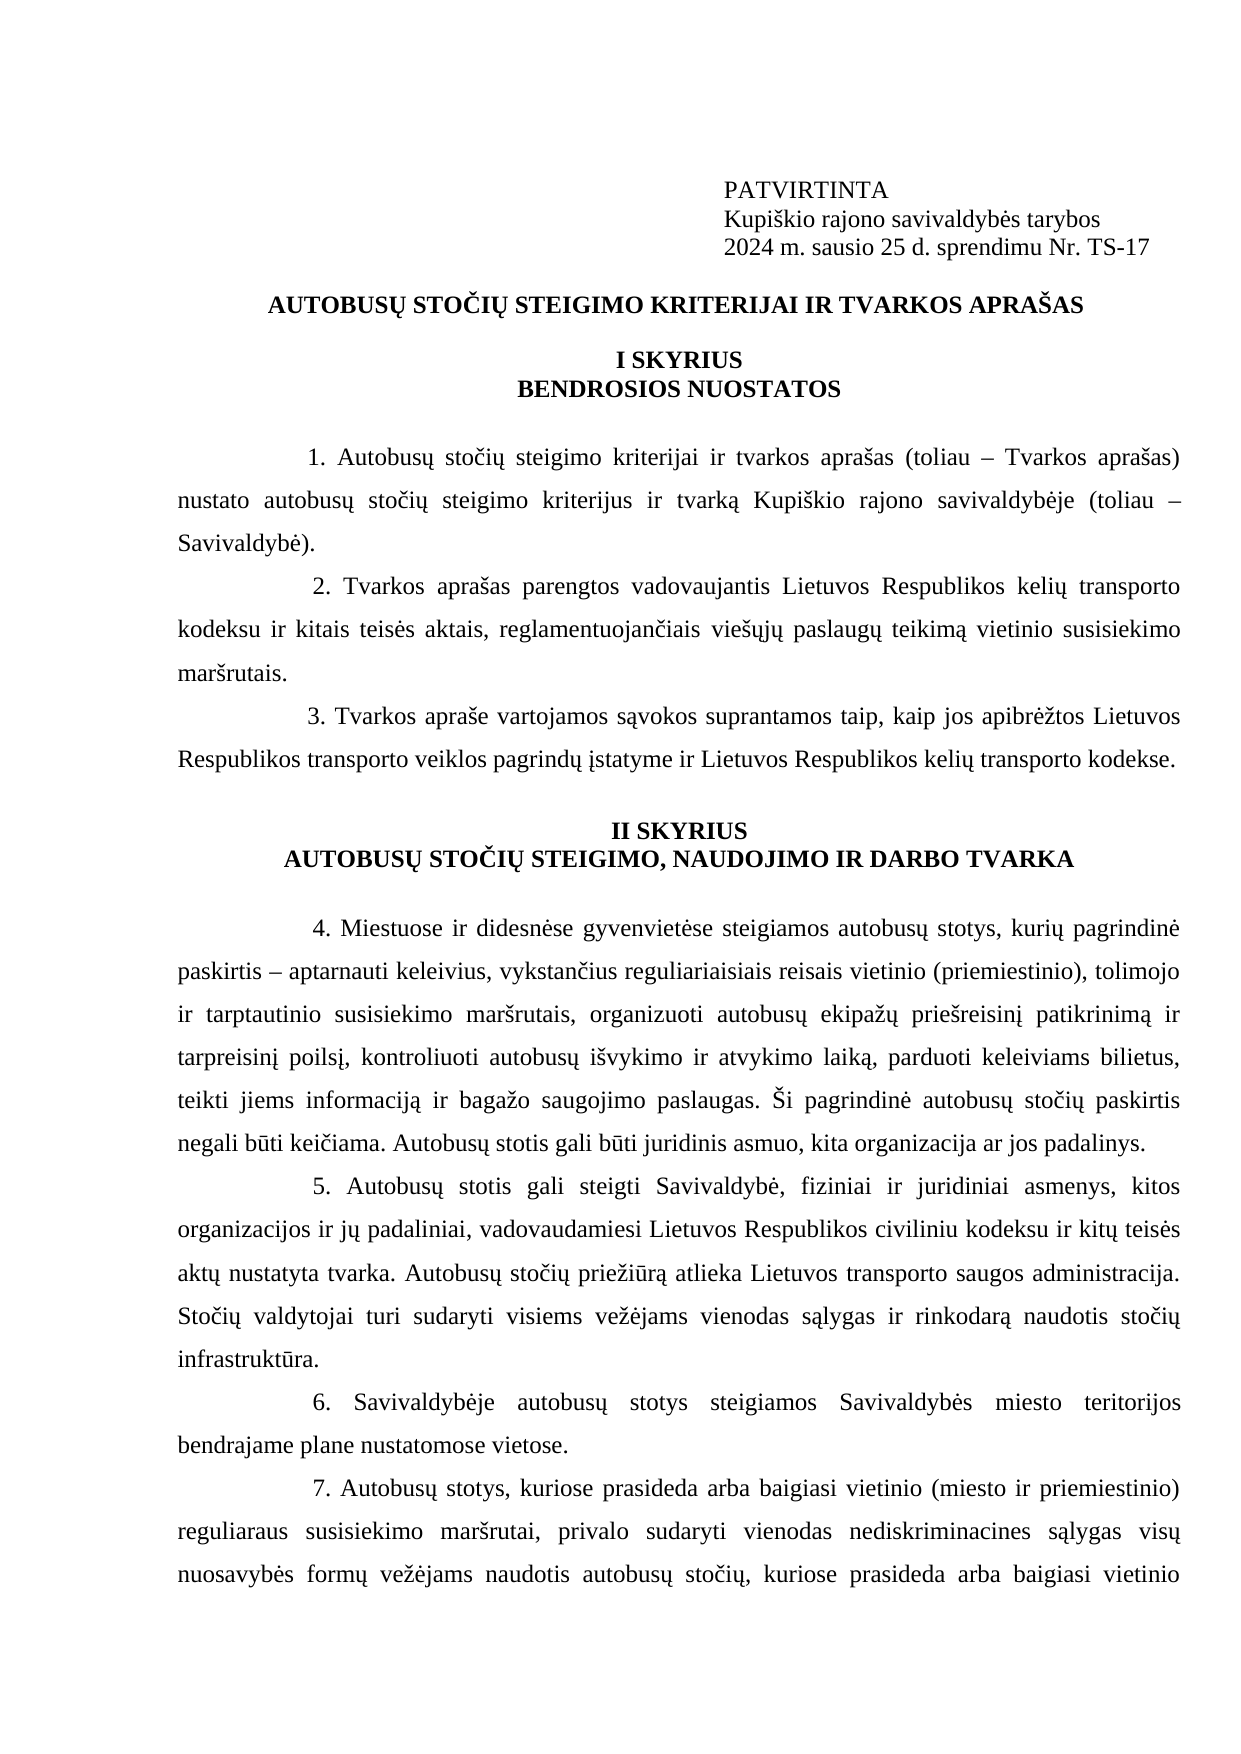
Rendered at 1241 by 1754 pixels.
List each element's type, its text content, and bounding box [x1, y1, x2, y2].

text 3. Tvarkos apraše vartojamos sąvokos suprantamos taip, kaip jos apibrėžtos Lietuvos Respublikos transporto veiklos pagrindų įstatyme ir Lietuvos Respublikos kelių transporto kodekse. [177, 701, 1181, 773]
text 1. Autobusų stočių steigimo kriterijai ir tvarkos aprašas (toliau – Tvarkos aprašas) nustato autobusų stočių steigimo kriterijus ir tvarką Kupiškio rajono savivaldybėje (toliau – Savivaldybė). [177, 442, 1181, 557]
text 5. Autobusų stotis gali steigti Savivaldybė, fiziniai ir juridiniai asmenys, kitos organizacijos ir jų padaliniai, vadovaudamiesi Lietuvos Respublikos civiliniu kodeksu ir kitų teisės aktų nustatyta tvarka. Autobusų stočių priežiūrą atlieka Lietuvos transporto saugos administracija. Stočių valdytojai turi sudaryti visiems vežėjams vienodas sąlygas ir rinkodarą naudotis stočių infrastruktūra. [177, 1171, 1181, 1373]
text AUTOBUSŲ STOČIŲ STEIGIMO, NAUDOJIMO IR DARBO TVARKA [177, 844, 1181, 873]
text I SKYRIUS [177, 345, 1181, 374]
text Kupiškio rajono savivaldybės tarybos [177, 204, 1181, 232]
text PATVIRTINTA [177, 175, 1181, 204]
text AUTOBUSŲ STOČIŲ STEIGIMO KRITERIJAI IR TVARKOS APRAŠAS [177, 290, 1181, 319]
text 2. Tvarkos aprašas parengtos vadovaujantis Lietuvos Respublikos kelių transporto kodeksu ir kitais teisės aktais, reglamentuojančiais viešųjų paslaugų teikimą vietinio susisiekimo maršrutais. [177, 571, 1181, 686]
text 6. Savivaldybėje autobusų stotys steigiamos Savivaldybės miesto teritorijos bendrajame plane nustatomose vietose. [177, 1387, 1181, 1459]
text BENDROSIOS NUOSTATOS [177, 374, 1181, 402]
text 4. Miestuose ir didesnėse gyvenvietėse steigiamos autobusų stotys, kurių pagrindinė paskirtis – aptarnauti keleivius, vykstančius reguliariaisiais reisais vietinio (priemiestinio), tolimojo ir tarptautinio susisiekimo maršrutais, organizuoti autobusų ekipažų priešreisinį patikrinimą ir tarpreisinį poilsį, kontroliuoti autobusų išvykimo ir atvykimo laiką, parduoti keleiviams bilietus, teikti jiems informaciją ir bagažo saugojimo paslaugas. Ši pagrindinė autobusų stočių paskirtis negali būti keičiama. Autobusų stotis gali būti juridinis asmuo, kita organizacija ar jos padalinys. [177, 913, 1181, 1157]
text II SKYRIUS [177, 816, 1181, 844]
text 2024 m. sausio 25 d. sprendimu Nr. TS-17 [177, 232, 1181, 261]
text 7. Autobusų stotys, kuriose prasideda arba baigiasi vietinio (miesto ir priemiestinio) reguliaraus susisiekimo maršrutai, privalo sudaryti vienodas nediskriminacines sąlygas visų nuosavybės formų vežėjams naudotis autobusų stočių, kuriose prasideda arba baigiasi vietinio [177, 1473, 1181, 1588]
